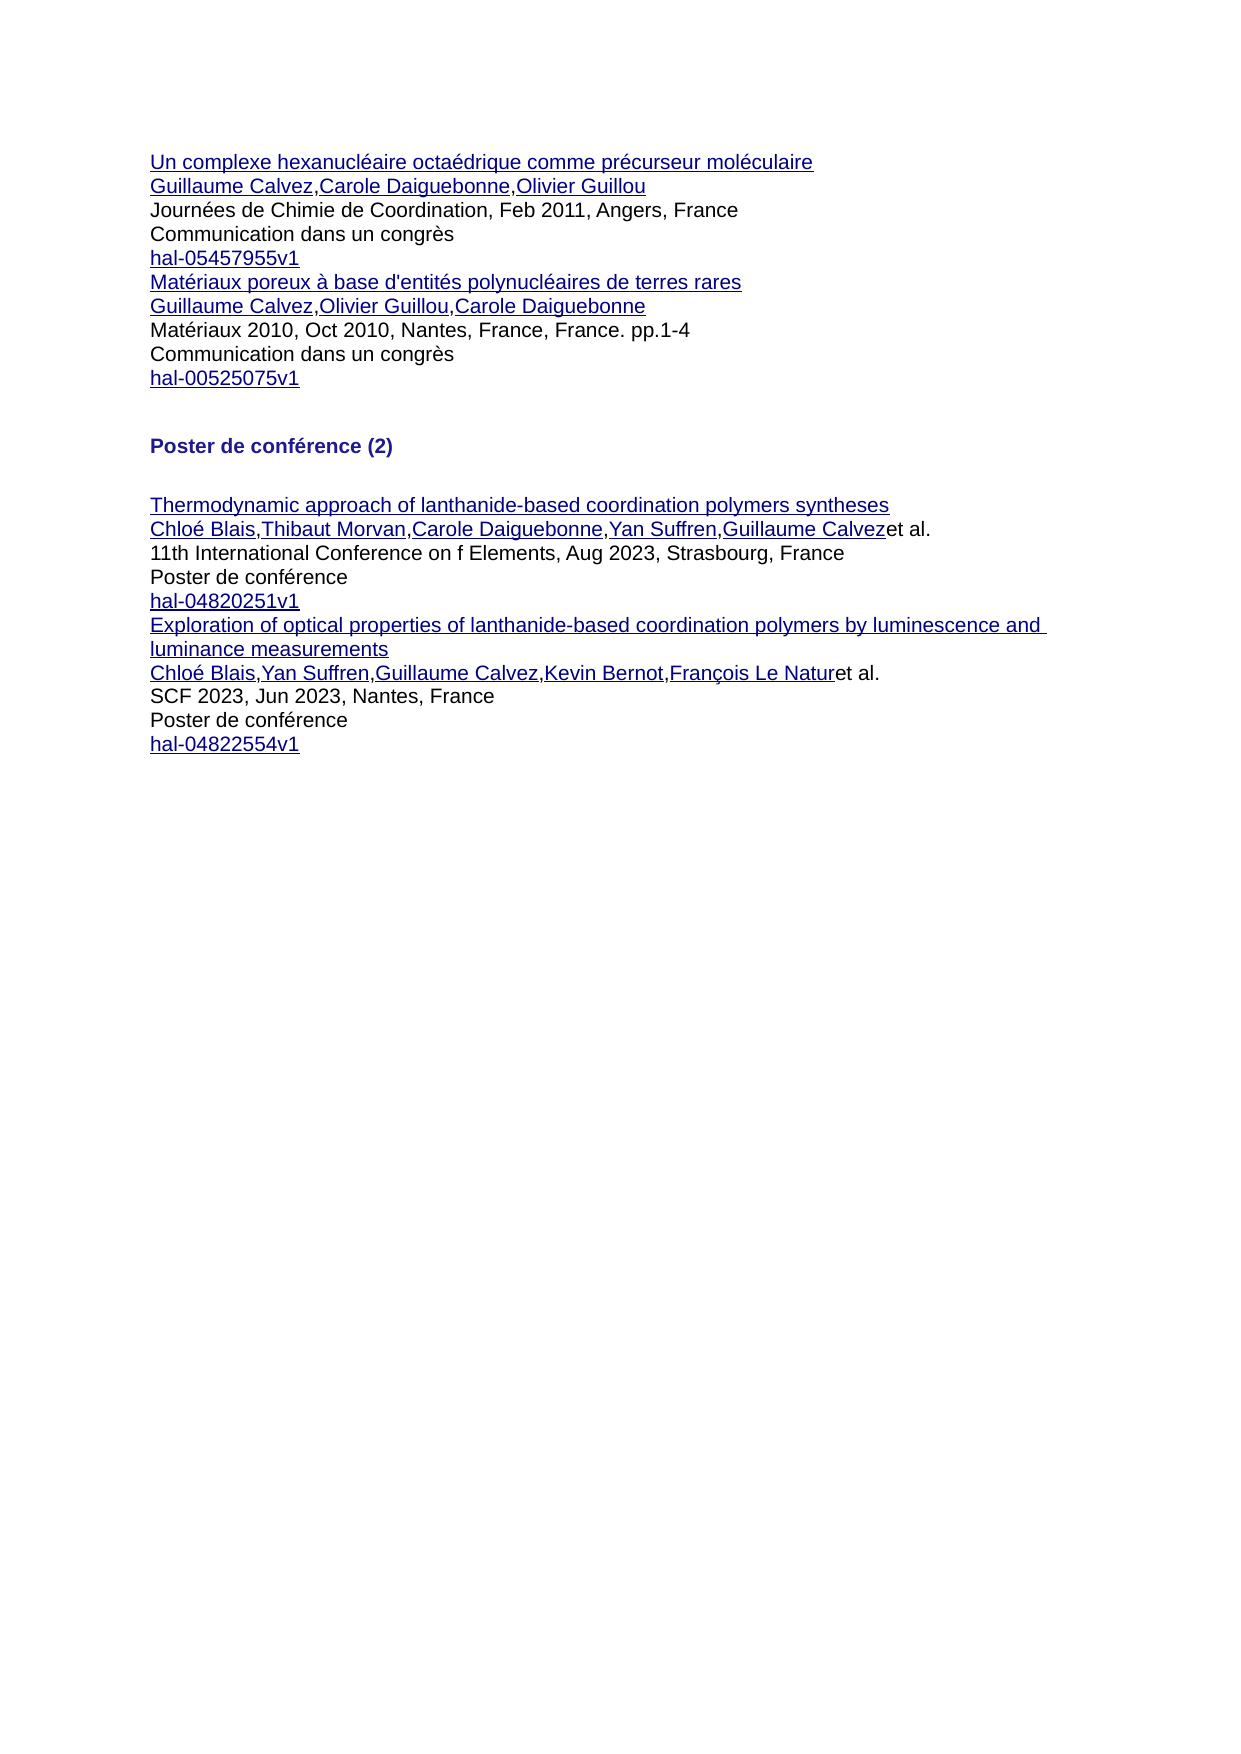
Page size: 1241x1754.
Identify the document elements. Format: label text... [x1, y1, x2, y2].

table_cell Un complexe hexanucléaire octaédrique comme précurseur moléculaire Guillaume Calvez,Carole Daiguebonne,Olivier Guillou Journées de Chimie de Coordination, Feb 2011, Angers, France Communication dans un congrès hal-05457955v1 [150, 150, 1090, 270]
subtitle Poster de conférence (2) [150, 434, 1090, 458]
table_header Thermodynamic approach of lanthanide-based coordination polymers syntheses Chloé Blais,Thibaut Morvan,Carole Daiguebonne,Yan Suffren,Guillaume Calvezet al. 11th International Conference on f Elements, Aug 2023, Strasbourg, France Poster de conférence hal-04820251v1 [150, 493, 1090, 612]
table_cell Matériaux poreux à base d'entités polynucléaires de terres rares Guillaume Calvez,Olivier Guillou,Carole Daiguebonne Matériaux 2010, Oct 2010, Nantes, France, France. pp.1-4 Communication dans un congrès hal-00525075v1 [150, 270, 1090, 389]
table_cell Exploration of optical properties of lanthanide-based coordination polymers by luminescence and luminance measurements Chloé Blais,Yan Suffren,Guillaume Calvez,Kevin Bernot,François Le Naturet al. SCF 2023, Jun 2023, Nantes, France Poster de conférence hal-04822554v1 [150, 613, 1090, 756]
